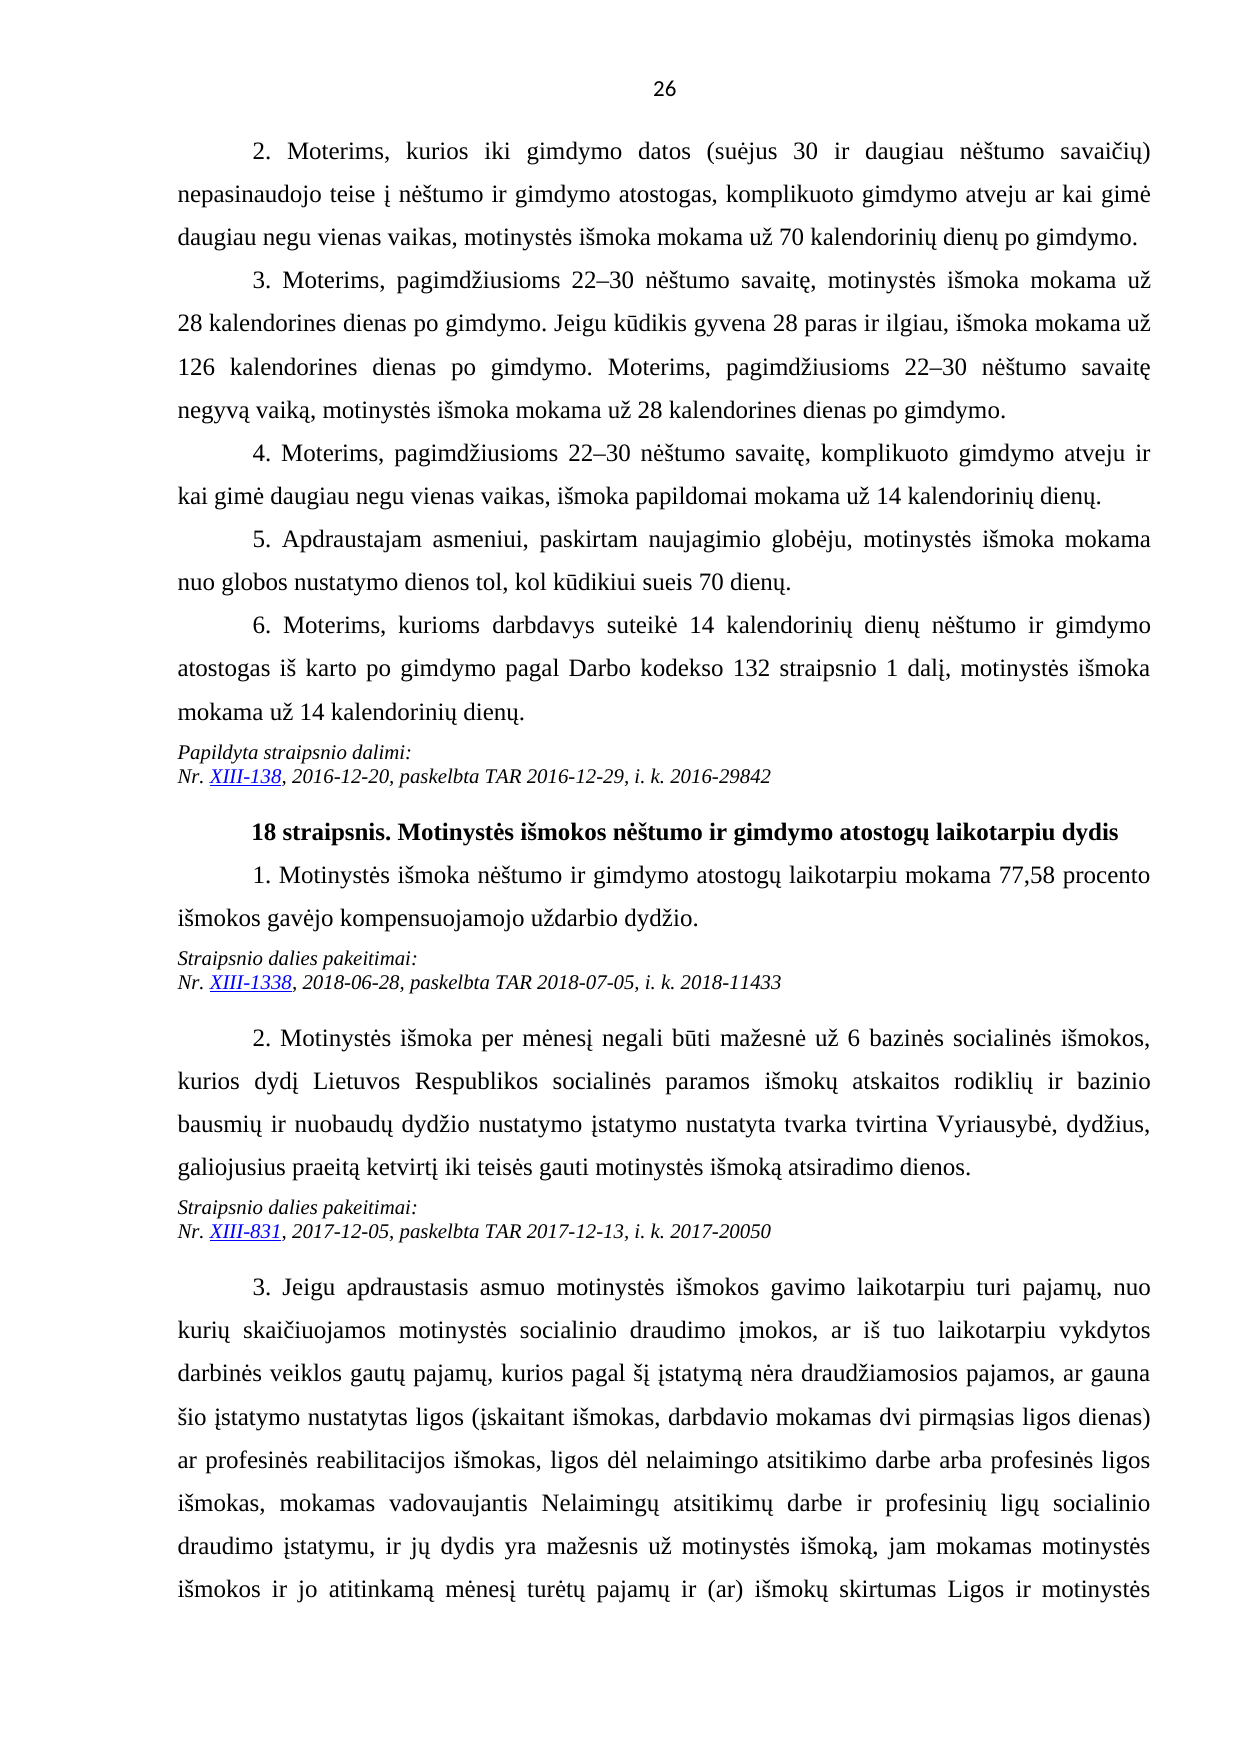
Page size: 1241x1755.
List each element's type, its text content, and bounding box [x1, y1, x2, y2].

text Straipsnio dalies pakeitimai: [177, 946, 1152, 970]
text 18 straipsnis. Motinystės išmokos nėštumo ir gimdymo atostogų laikotarpiu dydis [251, 817, 1152, 845]
text Papildyta straipsnio dalimi: [177, 740, 1152, 764]
text 3. Moterims, pagimdžiusioms 22–30 nėštumo savaitę, motinystės išmoka mokama už 28 kalendorines dienas po gimdymo. Jeigu kūdikis gyvena 28 paras ir ilgiau, išmoka mokama už 126 kalendorines dienas po gimdymo. Moterims, pagimdžiusioms 22–30 nėštumo savaitę negyvą vaiką, motinystės išmoka mokama už 28 kalendorines dienas po gimdymo. [177, 265, 1152, 423]
text 5. Apdraustajam asmeniui, paskirtam naujagimio globėju, motinystės išmoka mokama nuo globos nustatymo dienos tol, kol kūdikiui sueis 70 dienų. [177, 524, 1152, 596]
text 2. Moterims, kurios iki gimdymo datos (suėjus 30 ir daugiau nėštumo savaičių) nepasinaudojo teise į nėštumo ir gimdymo atostogas, komplikuoto gimdymo atveju ar kai gimė daugiau negu vienas vaikas, motinystės išmoka mokama už 70 kalendorinių dienų po gimdymo. [177, 136, 1152, 251]
text 4. Moterims, pagimdžiusioms 22–30 nėštumo savaitę, komplikuoto gimdymo atveju ir kai gimė daugiau negu vienas vaikas, išmoka papildomai mokama už 14 kalendorinių dienų. [177, 438, 1152, 510]
text 3. Jeigu apdraustasis asmuo motinystės išmokos gavimo laikotarpiu turi pajamų, nuo kurių skaičiuojamos motinystės socialinio draudimo įmokos, ar iš tuo laikotarpiu vykdytos darbinės veiklos gautų pajamų, kurios pagal šį įstatymą nėra draudžiamosios pajamos, ar gauna šio įstatymo nustatytas ligos (įskaitant išmokas, darbdavio mokamas dvi pirmąsias ligos dienas) ar profesinės reabilitacijos išmokas, ligos dėl nelaimingo atsitikimo darbe arba profesinės ligos išmokas, mokamas vadovaujantis Nelaimingų atsitikimų darbe ir profesinių ligų socialinio draudimo įstatymu, ir jų dydis yra mažesnis už motinystės išmoką, jam mokamas motinystės išmokos ir jo atitinkamą mėnesį turėtų pajamų ir (ar) išmokų skirtumas Ligos ir motinystės [177, 1272, 1152, 1603]
text Nr. XIII-1338, 2018-06-28, paskelbta TAR 2018-07-05, i. k. 2018-11433 [177, 970, 1152, 994]
text 2. Motinystės išmoka per mėnesį negali būti mažesnė už 6 bazinės socialinės išmokos, kurios dydį Lietuvos Respublikos socialinės paramos išmokų atskaitos rodiklių ir bazinio bausmių ir nuobaudų dydžio nustatymo įstatymo nustatyta tvarka tvirtina Vyriausybė, dydžius, galiojusius praeitą ketvirtį iki teisės gauti motinystės išmoką atsiradimo dienos. [177, 1023, 1152, 1181]
text Nr. XIII-831, 2017-12-05, paskelbta TAR 2017-12-13, i. k. 2017-20050 [177, 1219, 1152, 1243]
text 6. Moterims, kurioms darbdavys suteikė 14 kalendorinių dienų nėštumo ir gimdymo atostogas iš karto po gimdymo pagal Darbo kodekso 132 straipsnio 1 dalį, motinystės išmoka mokama už 14 kalendorinių dienų. [177, 610, 1152, 725]
text Nr. XIII-138, 2016-12-20, paskelbta TAR 2016-12-29, i. k. 2016-29842 [177, 764, 1152, 788]
text 1. Motinystės išmoka nėštumo ir gimdymo atostogų laikotarpiu mokama 77,58 procento išmokos gavėjo kompensuojamojo uždarbio dydžio. [177, 860, 1152, 932]
text Straipsnio dalies pakeitimai: [177, 1195, 1152, 1219]
